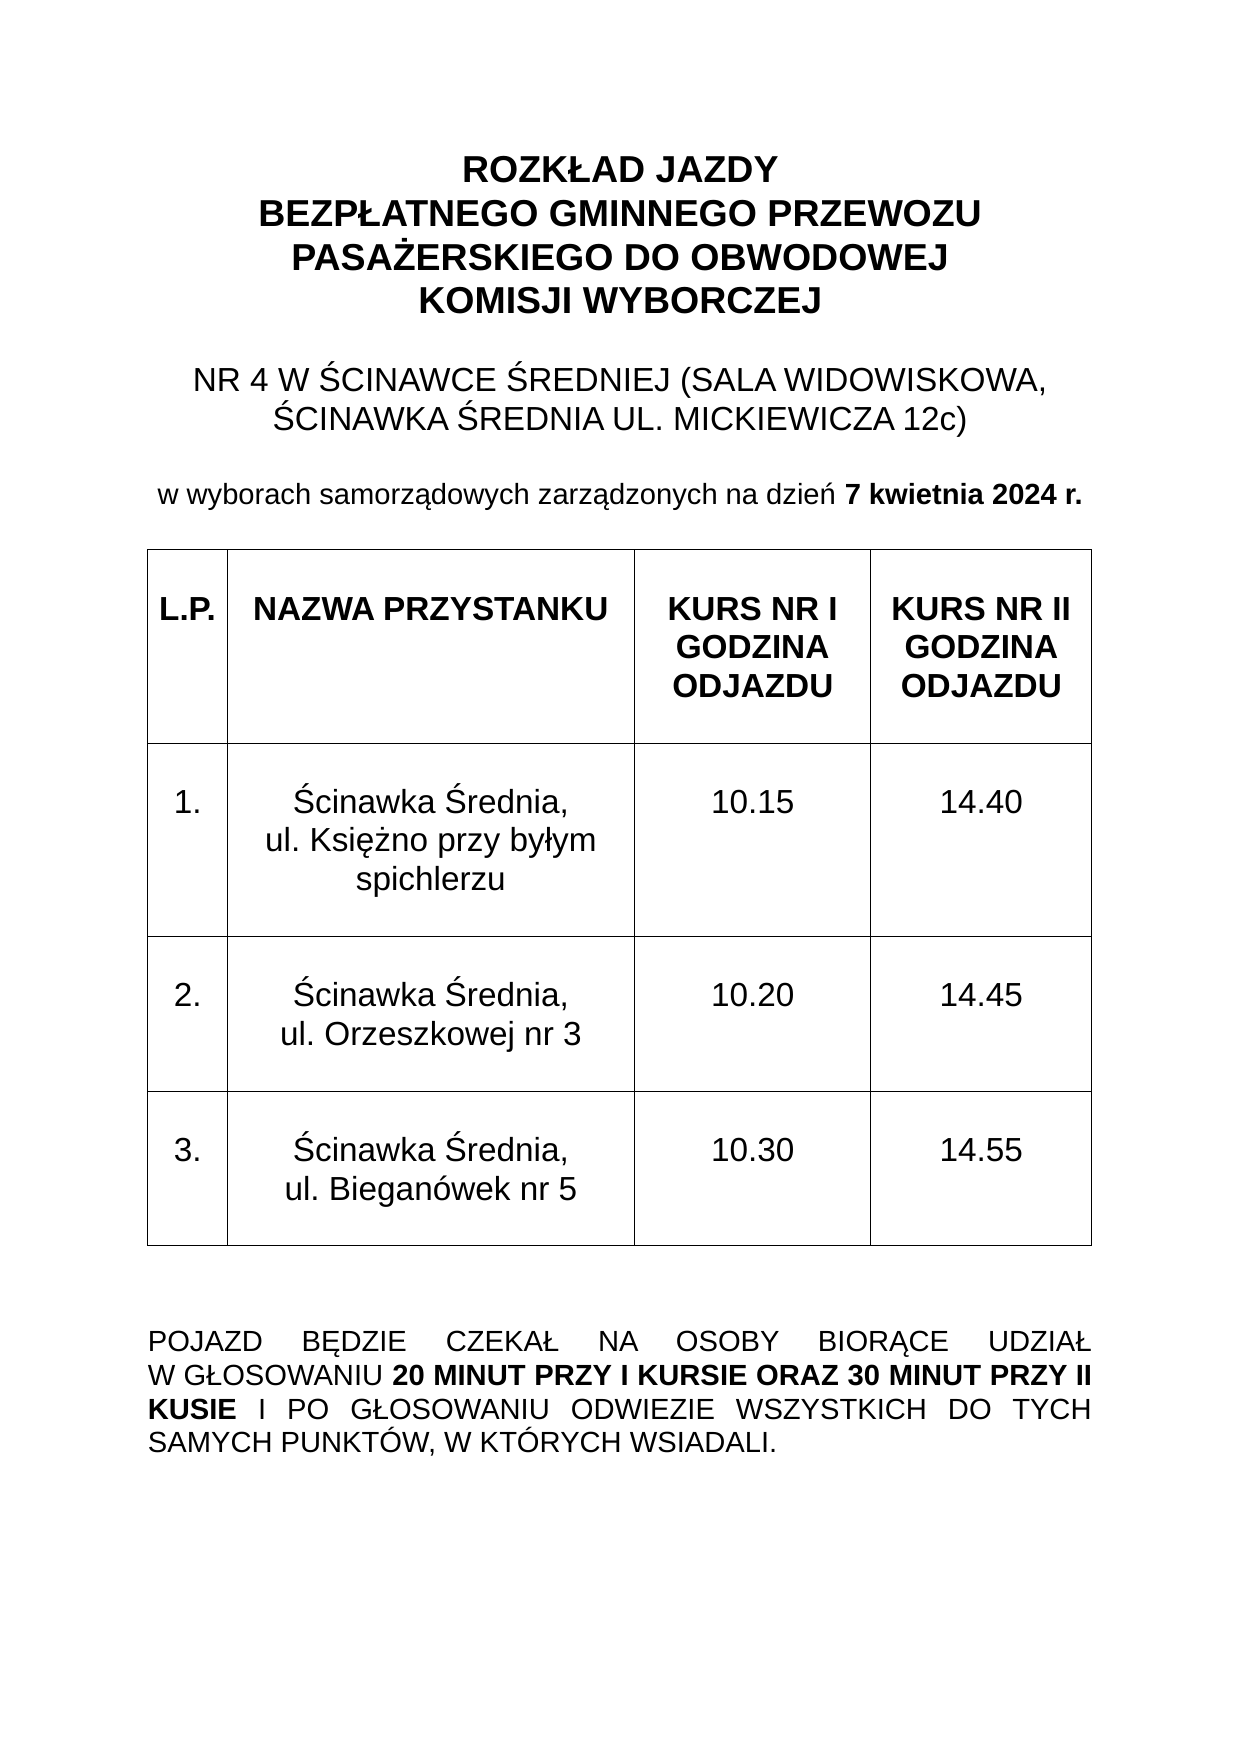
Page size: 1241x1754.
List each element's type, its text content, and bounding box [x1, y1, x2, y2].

table_header NAZWA PRZYSTANKU [228, 550, 634, 743]
table_header KURS NR II GODZINA ODJAZDU [871, 550, 1091, 743]
table_cell Ścinawka Średnia, ul. Księżno przy byłym spichlerzu [228, 744, 634, 936]
table_cell 1. [148, 744, 227, 936]
table_header KURS NR I GODZINA ODJAZDU [635, 550, 870, 743]
table_header L.P. [148, 550, 227, 743]
table_cell 2. [148, 937, 227, 1091]
text BEZPŁATNEGO GMINNEGO PRZEWOZU [148, 191, 1093, 234]
table_cell 10.20 [635, 937, 870, 1091]
text KOMISJI WYBORCZEJ [148, 278, 1093, 321]
text PASAŻERSKIEGO DO OBWODOWEJ [148, 235, 1093, 278]
table_cell 3. [148, 1092, 227, 1245]
table_cell 14.40 [871, 744, 1091, 936]
text NR 4 W ŚCINAWCE ŚREDNIEJ (SALA WIDOWISKOWA, ŚCINAWKA ŚREDNIA UL. MICKIEWICZA 12c) [148, 361, 1093, 438]
table_cell Ścinawka Średnia, ul. Bieganówek nr 5 [228, 1092, 634, 1245]
table_cell 10.15 [635, 744, 870, 936]
text w wyborach samorządowych zarządzonych na dzień 7 kwietnia 2024 r. [148, 477, 1093, 510]
table_cell Ścinawka Średnia, ul. Orzeszkowej nr 3 [228, 937, 634, 1091]
table_cell 10.30 [635, 1092, 870, 1245]
text ROZKŁAD JAZDY [148, 148, 1093, 191]
text POJAZD BĘDZIE CZEKAŁ NA OSOBY BIORĄCE UDZIAŁ W GŁOSOWANIU 20 MINUT PRZY I KURSIE ORAZ 30 MINUT PRZY II KUSIE I PO GŁOSOWANIU ODWIEZIE WSZYSTKICH DO TYCH SAMYCH PUNKTÓW, W KTÓRYCH WSIADALI. [148, 1324, 1093, 1459]
table_cell 14.55 [871, 1092, 1091, 1245]
table_cell 14.45 [871, 937, 1091, 1091]
